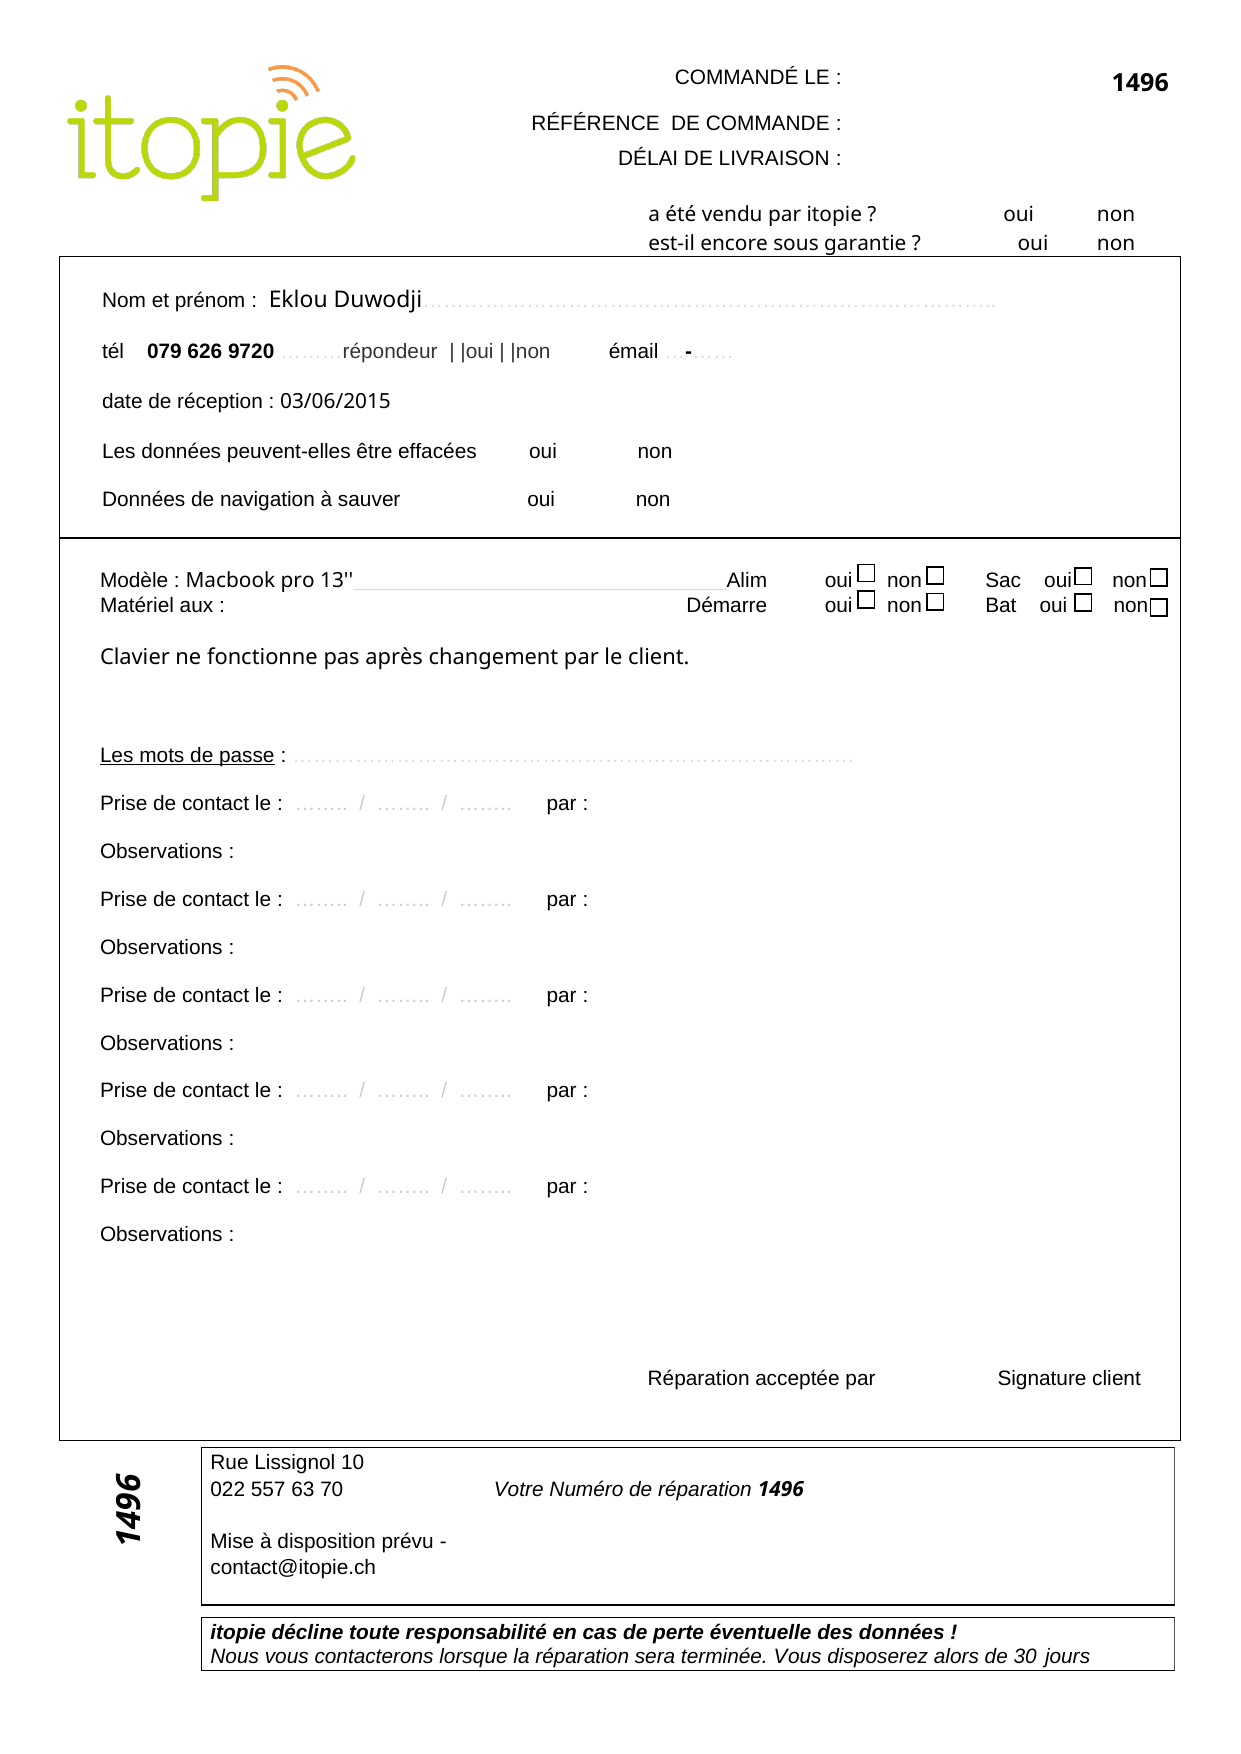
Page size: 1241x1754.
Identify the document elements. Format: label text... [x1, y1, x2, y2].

text Prise de contact le : …….. / …….. / …….. par : [60, 883, 1180, 911]
table_cell [847, 105, 1180, 140]
text Modèle : Macbook pro 13'' Alim oui non Sac oui non [60, 562, 856, 590]
table_header 1496 [847, 59, 1180, 104]
table_cell DÉLAI DE LIVRAISON : [490, 140, 847, 175]
table_cell RÉFÉRENCE DE COMMANDE : [490, 105, 847, 140]
table_header 1496 [59, 1441, 195, 1677]
text Modèle : Macbook pro 13'' Alim oui non Sac oui non [948, 562, 1180, 590]
text Observations : [60, 931, 1180, 958]
text date de réception : 03/06/2015 [60, 383, 1180, 415]
text Prise de contact le : …….. / …….. / …….. par : [60, 1171, 1180, 1198]
text Nom et prénom : Eklou Duwodji……………………………………………………………………….. [60, 280, 1180, 314]
text est-il encore sous garantie ? oui non [59, 228, 1181, 256]
text Observations : [60, 1027, 1180, 1054]
text Observations : [60, 836, 1180, 863]
text Observations : [60, 1123, 1180, 1150]
table_header COMMANDÉ LE : [490, 59, 847, 104]
table_header Rue Lissignol 10 022 557 63 70 Votre Numéro de réparation 1496 Mise à disposition prévu - contact@itopie.ch [195, 1441, 1180, 1611]
text Clavier ne fonctionne pas après changement par le client. [60, 638, 1180, 671]
text Modèle : Macbook pro 13'' Alim oui non Sac oui non [879, 562, 925, 590]
text Prise de contact le : …….. / …….. / …….. par : [60, 1075, 1180, 1102]
table_cell itopie décline toute responsabilité en cas de perte éventuelle des données ! Nous vous contacterons lorsque la réparation sera terminée. Vous disposerez alors de 30 jours [195, 1611, 1180, 1677]
text Prise de contact le : …….. / …….. / …….. par : [60, 788, 1180, 815]
text Les données peuvent-elles être effacées oui non [60, 436, 1180, 463]
text Observations : [60, 1219, 1180, 1246]
text Prise de contact le : …….. / …….. / …….. par : [60, 979, 1180, 1006]
text Données de navigation à sauver oui non [60, 484, 1180, 511]
text Les mots de passe : ……………………………………………………………………… [60, 740, 1180, 767]
picture [67, 65, 356, 201]
table_cell [847, 140, 1180, 175]
text a été vendu par itopie ? oui non [59, 199, 1181, 228]
text Matériel aux : Démarre oui non Bat oui non [60, 590, 1180, 617]
text tél 079 626 9720 ………répondeur | |oui | |non émail …-…… [60, 335, 1180, 362]
text Réparation acceptée par Signature client [60, 1363, 1180, 1390]
